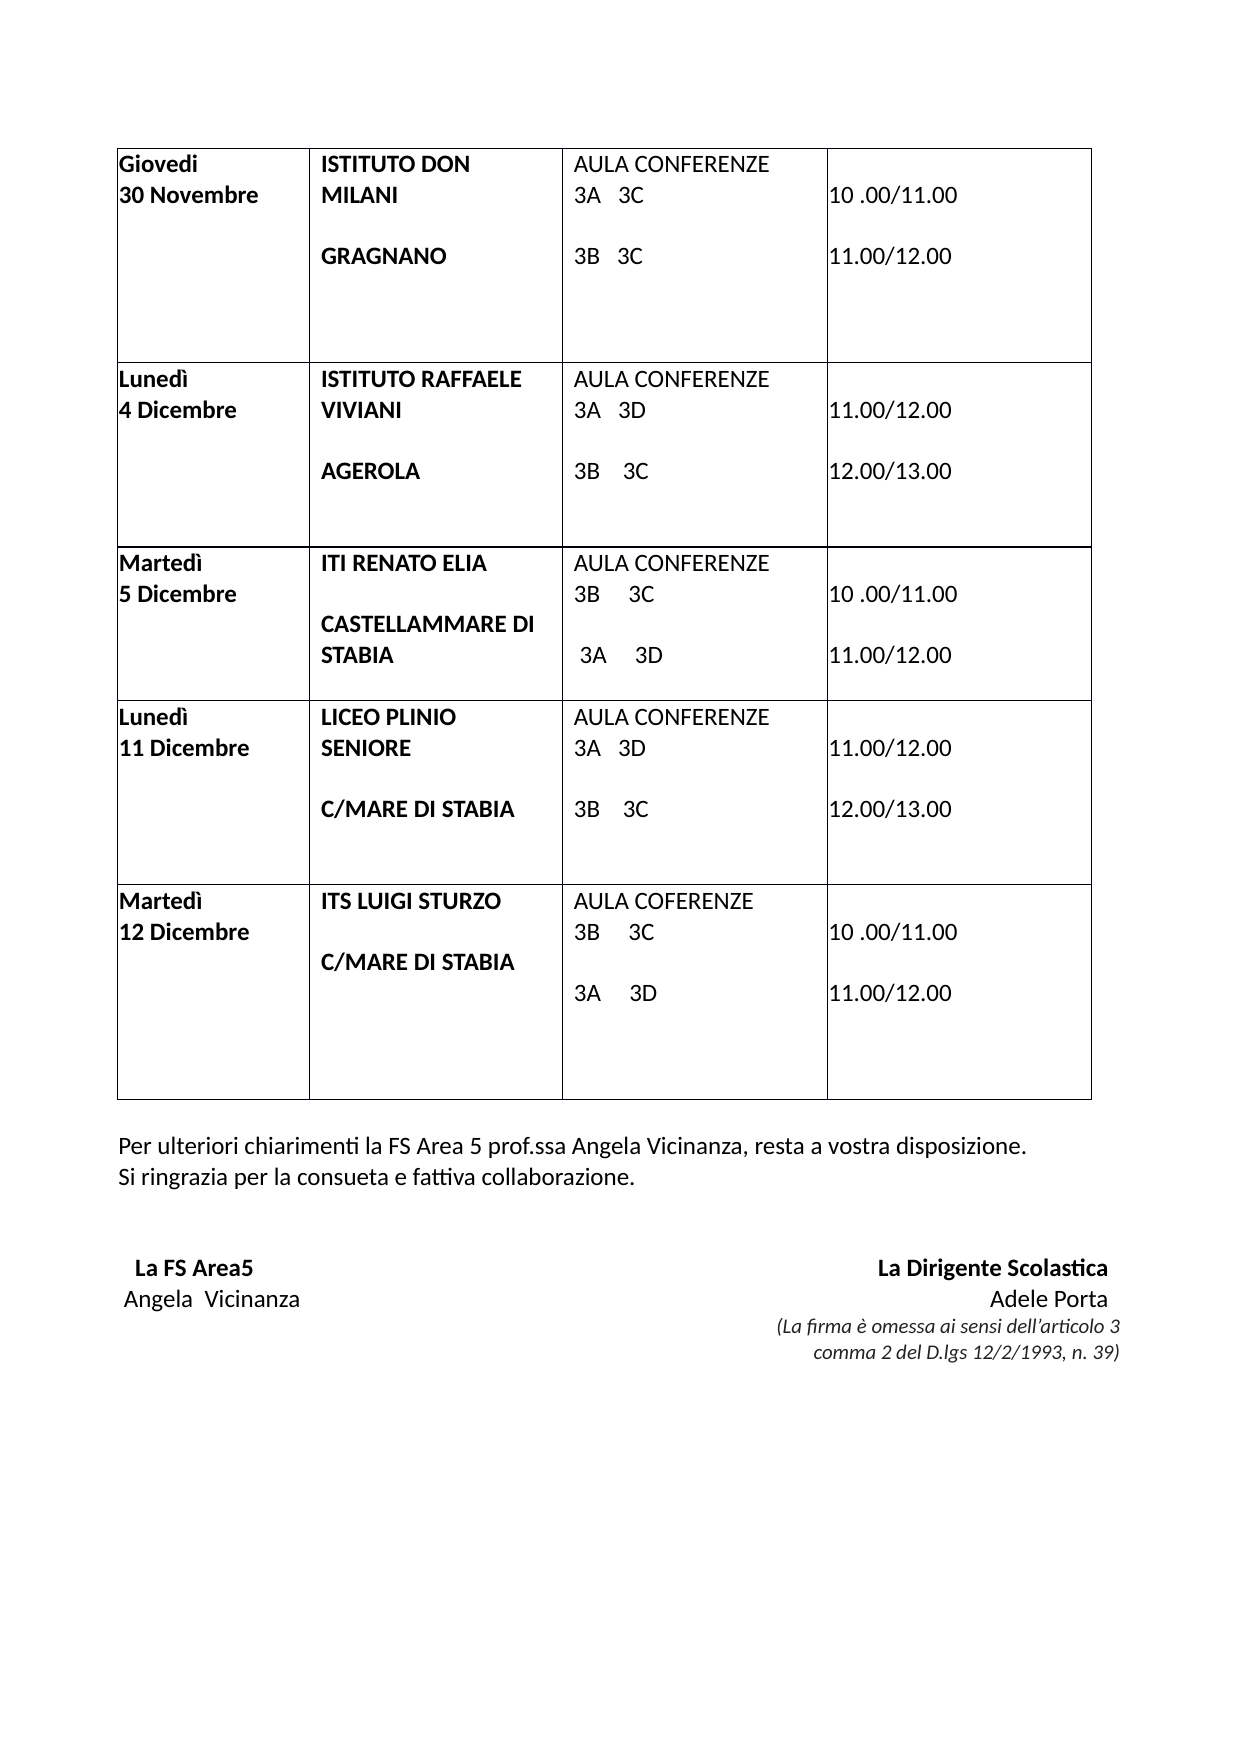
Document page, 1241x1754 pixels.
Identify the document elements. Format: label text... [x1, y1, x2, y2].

table_cell 11.00/12.00 12.00/13.00 [828, 701, 1091, 884]
text comma 2 del D.lgs 12/2/1993, n. 39) [118, 1339, 1122, 1364]
text Si ringrazia per la consueta e fattiva collaborazione. [118, 1161, 1122, 1192]
table_cell AULA CONFERENZE 3A 3D 3B 3C [563, 363, 827, 546]
table_cell LICEO PLINIO SENIORE C/MARE DI STABIA [310, 701, 562, 884]
table_cell AULA CONFERENZE 3B 3C 3A 3D [563, 548, 827, 700]
table_cell Giovedi 30 Novembre [118, 149, 309, 362]
text La FS Area5 La Dirigente Scolastica [118, 1253, 1122, 1283]
table_cell 10 .00/11.00 11.00/12.00 [828, 885, 1091, 1099]
table_cell 10 .00/11.00 11.00/12.00 [828, 548, 1091, 700]
table_cell ITI RENATO ELIA CASTELLAMMARE DI STABIA [310, 548, 562, 700]
table_cell AULA CONFERENZE 3A 3C 3B 3C [563, 149, 827, 362]
table_cell 11.00/12.00 12.00/13.00 [828, 363, 1091, 546]
table_cell Lunedì 11 Dicembre [118, 701, 309, 884]
table_cell ISTITUTO RAFFAELE VIVIANI AGEROLA [310, 363, 562, 546]
table_cell 10 .00/11.00 11.00/12.00 [828, 149, 1091, 362]
table_cell Lunedì 4 Dicembre [118, 363, 309, 546]
table_cell Martedì 12 Dicembre [118, 885, 309, 1099]
table_cell Martedì 5 Dicembre [118, 548, 309, 700]
text Per ulteriori chiarimenti la FS Area 5 prof.ssa Angela Vicinanza, resta a vostra disposizione. [118, 1131, 1122, 1161]
text Angela Vicinanza Adele Porta [118, 1283, 1122, 1314]
table_cell ISTITUTO DON MILANI GRAGNANO [310, 149, 562, 362]
table_cell AULA CONFERENZE 3A 3D 3B 3C [563, 701, 827, 884]
table_cell ITS LUIGI STURZO C/MARE DI STABIA [310, 885, 562, 1099]
table_cell AULA COFERENZE 3B 3C 3A 3D [563, 885, 827, 1099]
text (La firma è omessa ai sensi dell’articolo 3 [118, 1314, 1122, 1339]
